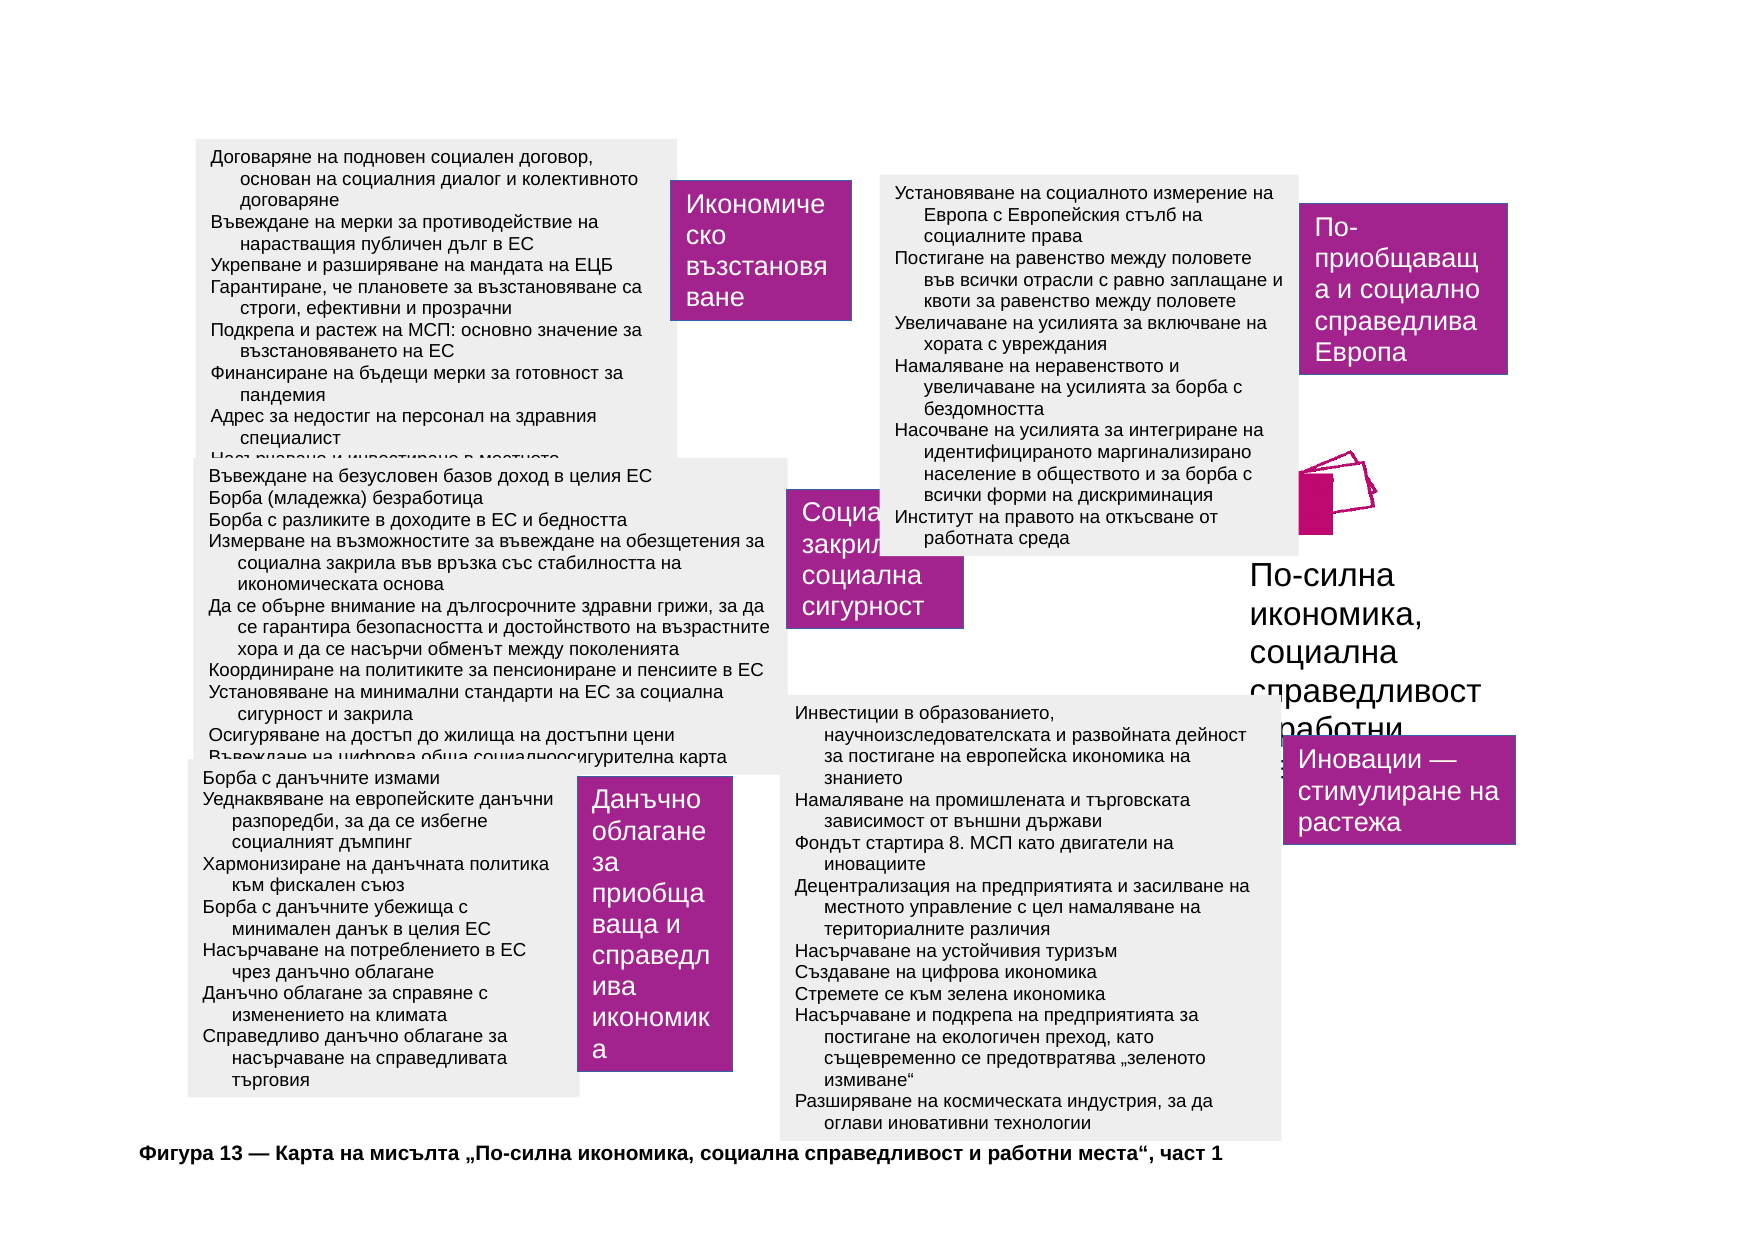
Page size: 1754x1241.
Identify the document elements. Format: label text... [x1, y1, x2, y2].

picture [1299, 443, 1404, 542]
text Фигура 13 — Карта на мисълта „По-силна икономика, социална справедливост и работни места“, част 1 [139, 179, 1516, 1165]
